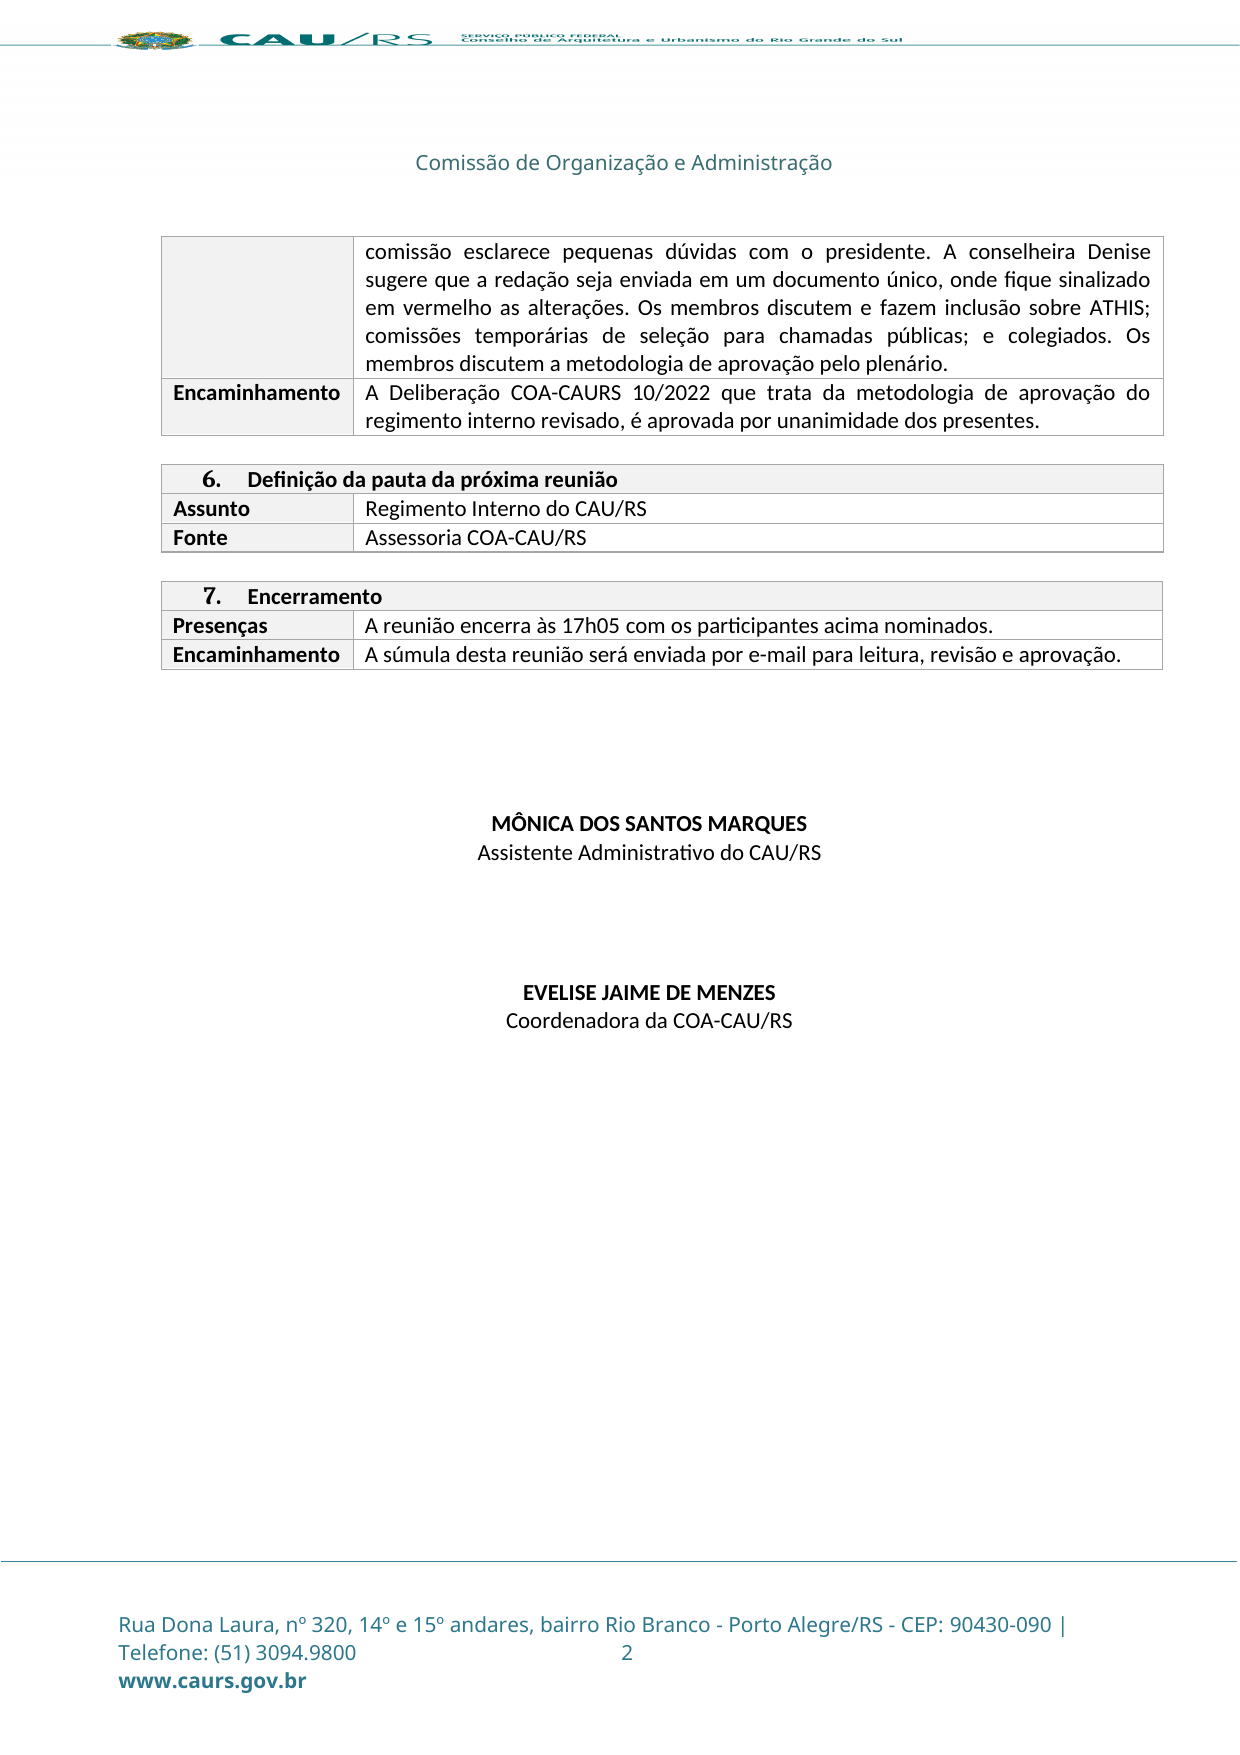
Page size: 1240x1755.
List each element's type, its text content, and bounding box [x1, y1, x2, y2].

table_cell Regimento Interno do CAU/RS [354, 494, 1163, 522]
text EVELISE JAIME DE MENZES [177, 978, 1121, 1006]
table_cell Fonte [162, 524, 353, 551]
table_cell Presenças [162, 611, 353, 639]
table_cell [354, 436, 1163, 463]
text Coordenadora da COA-CAU/RS [177, 1006, 1121, 1034]
text MÔNICA DOS SANTOS MARQUES [177, 809, 1121, 838]
table_cell Encaminhamento [162, 640, 353, 668]
table_cell A reunião encerra às 17h05 com os participantes acima nominados. [354, 611, 1162, 639]
table_cell [162, 237, 353, 377]
table_cell Assunto [162, 494, 353, 522]
table_cell A Deliberação COA-CAURS 10/2022 que trata da metodologia de aprovação do regimento interno revisado, é aprovada por unanimidade dos presentes. [354, 379, 1163, 434]
text Assistente Administrativo do CAU/RS [177, 838, 1121, 866]
table_cell comissão esclarece pequenas dúvidas com o presidente. A conselheira Denise sugere que a redação seja enviada em um documento único, onde fique sinalizado em vermelho as alterações. Os membros discutem e fazem inclusão sobre ATHIS; comissões temporárias de seleção para chamadas públicas; e colegiados. Os membros discutem a metodologia de aprovação pelo plenário. [354, 237, 1163, 377]
table_cell A súmula desta reunião será enviada por e-mail para leitura, revisão e aprovação. [354, 640, 1162, 668]
table_cell Encaminhamento [162, 379, 353, 434]
table_cell Definição da pauta da próxima reunião [162, 465, 1163, 493]
table_cell Assessoria COA-CAU/RS [354, 524, 1163, 551]
table_cell [162, 436, 354, 463]
table_header Encerramento [162, 582, 1162, 610]
